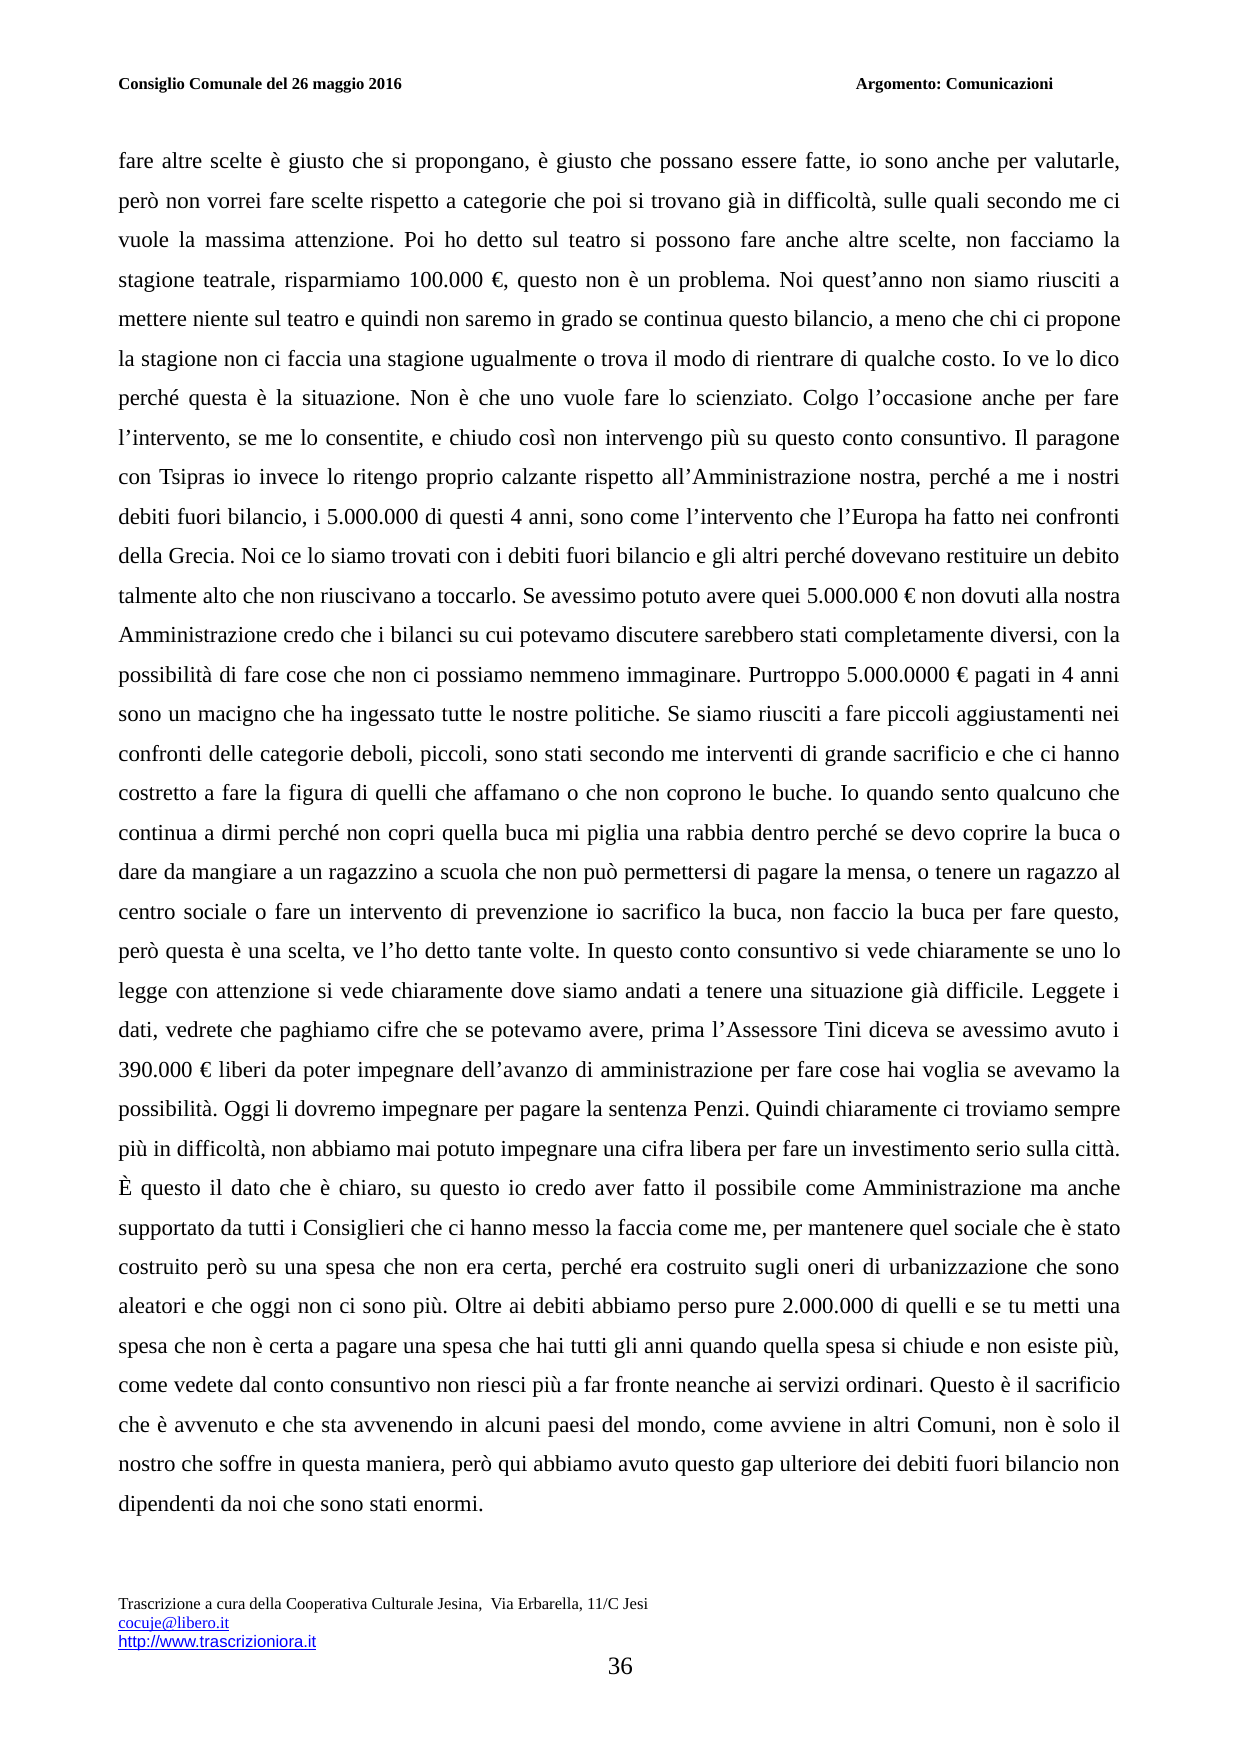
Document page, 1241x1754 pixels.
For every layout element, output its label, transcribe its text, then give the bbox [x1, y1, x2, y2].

text fare altre scelte è giusto che si propongano, è giusto che possano essere fatte, io sono anche per valutarle, però non vorrei fare scelte rispetto a categorie che poi si trovano già in difficoltà, sulle quali secondo me ci vuole la massima attenzione. Poi ho detto sul teatro si possono fare anche altre scelte, non facciamo la stagione teatrale, risparmiamo 100.000 €, questo non è un problema. Noi quest’anno non siamo riusciti a mettere niente sul teatro e quindi non saremo in grado se continua questo bilancio, a meno che chi ci propone la stagione non ci faccia una stagione ugualmente o trova il modo di rientrare di qualche costo. Io ve lo dico perché questa è la situazione. Non è che uno vuole fare lo scienziato. Colgo l’occasione anche per fare l’intervento, se me lo consentite, e chiudo così non intervengo più su questo conto consuntivo. Il paragone con Tsipras io invece lo ritengo proprio calzante rispetto all’Amministrazione nostra, perché a me i nostri debiti fuori bilancio, i 5.000.000 di questi 4 anni, sono come l’intervento che l’Europa ha fatto nei confronti della Grecia. Noi ce lo siamo trovati con i debiti fuori bilancio e gli altri perché dovevano restituire un debito talmente alto che non riuscivano a toccarlo. Se avessimo potuto avere quei 5.000.000 € non dovuti alla nostra Amministrazione credo che i bilanci su cui potevamo discutere sarebbero stati completamente diversi, con la possibilità di fare cose che non ci possiamo nemmeno immaginare. Purtroppo 5.000.0000 € pagati in 4 anni sono un macigno che ha ingessato tutte le nostre politiche. Se siamo riusciti a fare piccoli aggiustamenti nei confronti delle categorie deboli, piccoli, sono stati secondo me interventi di grande sacrificio e che ci hanno costretto a fare la figura di quelli che affamano o che non coprono le buche. Io quando sento qualcuno che continua a dirmi perché non copri quella buca mi piglia una rabbia dentro perché se devo coprire la buca o dare da mangiare a un ragazzino a scuola che non può permettersi di pagare la mensa, o tenere un ragazzo al centro sociale o fare un intervento di prevenzione io sacrifico la buca, non faccio la buca per fare questo, però questa è una scelta, ve l’ho detto tante volte. In questo conto consuntivo si vede chiaramente se uno lo legge con attenzione si vede chiaramente dove siamo andati a tenere una situazione già difficile. Leggete i dati, vedrete che paghiamo cifre che se potevamo avere, prima l’Assessore Tini diceva se avessimo avuto i 390.000 € liberi da poter impegnare dell’avanzo di amministrazione per fare cose hai voglia se avevamo la possibilità. Oggi li dovremo impegnare per pagare la sentenza Penzi. Quindi chiaramente ci troviamo sempre più in difficoltà, non abbiamo mai potuto impegnare una cifra libera per fare un investimento serio sulla città. È questo il dato che è chiaro, su questo io credo aver fatto il possibile come Amministrazione ma anche supportato da tutti i Consiglieri che ci hanno messo la faccia come me, per mantenere quel sociale che è stato costruito però su una spesa che non era certa, perché era costruito sugli oneri di urbanizzazione che sono aleatori e che oggi non ci sono più. Oltre ai debiti abbiamo perso pure 2.000.000 di quelli e se tu metti una spesa che non è certa a pagare una spesa che hai tutti gli anni quando quella spesa si chiude e non esiste più, come vedete dal conto consuntivo non riesci più a far fronte neanche ai servizi ordinari. Questo è il sacrificio che è avvenuto e che sta avvenendo in alcuni paesi del mondo, come avviene in altri Comuni, non è solo il nostro che soffre in questa maniera, però qui abbiamo avuto questo gap ulteriore dei debiti fuori bilancio non dipendenti da noi che sono stati enormi. [118, 148, 1122, 1516]
